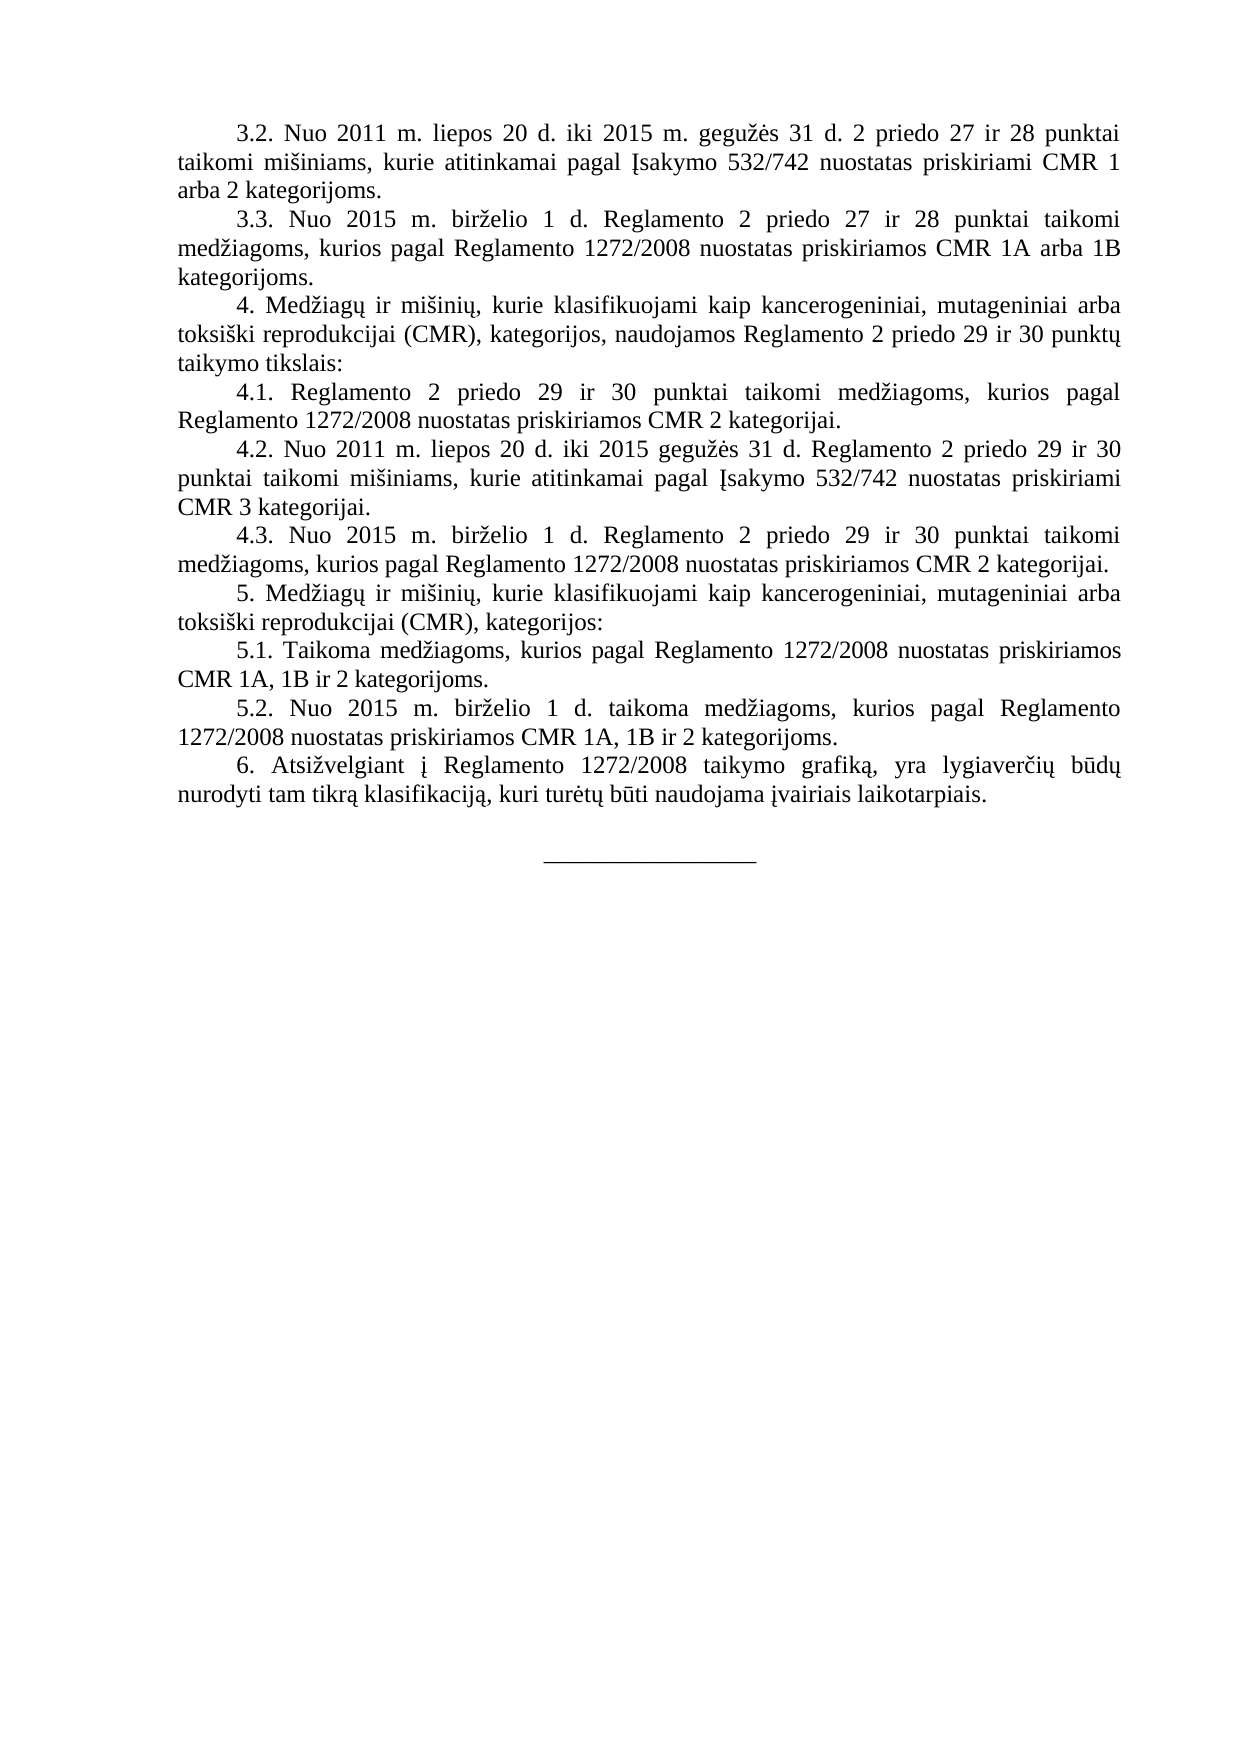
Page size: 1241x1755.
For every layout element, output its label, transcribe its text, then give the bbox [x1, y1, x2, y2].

text 6. Atsižvelgiant į Reglamento 1272/2008 taikymo grafiką, yra lygiaverčių būdų nurodyti tam tikrą klasifikaciją, kuri turėtų būti naudojama įvairiais laikotarpiais. [177, 751, 1122, 808]
text 4.1. Reglamento 2 priedo 29 ir 30 punktai taikomi medžiagoms, kurios pagal Reglamento 1272/2008 nuostatas priskiriamos CMR 2 kategorijai. [177, 377, 1122, 434]
text 3.3. Nuo 2015 m. birželio 1 d. Reglamento 2 priedo 27 ir 28 punktai taikomi medžiagoms, kurios pagal Reglamento 1272/2008 nuostatas priskiriamos CMR 1A arba 1B kategorijoms. [177, 204, 1122, 291]
text 4. Medžiagų ir mišinių, kurie klasifikuojami kaip kancerogeniniai, mutageniniai arba toksiški reprodukcijai (CMR), kategorijos, naudojamos Reglamento 2 priedo 29 ir 30 punktų taikymo tikslais: [177, 291, 1122, 377]
text 3.2. Nuo 2011 m. liepos 20 d. iki 2015 m. gegužės 31 d. 2 priedo 27 ir 28 punktai taikomi mišiniams, kurie atitinkamai pagal Įsakymo 532/742 nuostatas priskiriami CMR 1 arba 2 kategorijoms. [177, 118, 1122, 204]
text 5.1. Taikoma medžiagoms, kurios pagal Reglamento 1272/2008 nuostatas priskiriamos CMR 1A, 1B ir 2 kategorijoms. [177, 636, 1122, 693]
text 4.2. Nuo 2011 m. liepos 20 d. iki 2015 gegužės 31 d. Reglamento 2 priedo 29 ir 30 punktai taikomi mišiniams, kurie atitinkamai pagal Įsakymo 532/742 nuostatas priskiriami CMR 3 kategorijai. [177, 434, 1122, 521]
text 5.2. Nuo 2015 m. birželio 1 d. taikoma medžiagoms, kurios pagal Reglamento 1272/2008 nuostatas priskiriamos CMR 1A, 1B ir 2 kategorijoms. [177, 693, 1122, 751]
text 5. Medžiagų ir mišinių, kurie klasifikuojami kaip kancerogeniniai, mutageniniai arba toksiški reprodukcijai (CMR), kategorijos: [177, 578, 1122, 636]
text 4.3. Nuo 2015 m. birželio 1 d. Reglamento 2 priedo 29 ir 30 punktai taikomi medžiagoms, kurios pagal Reglamento 1272/2008 nuostatas priskiriamos CMR 2 kategorijai. [177, 521, 1122, 578]
text _________________ [177, 837, 1122, 866]
